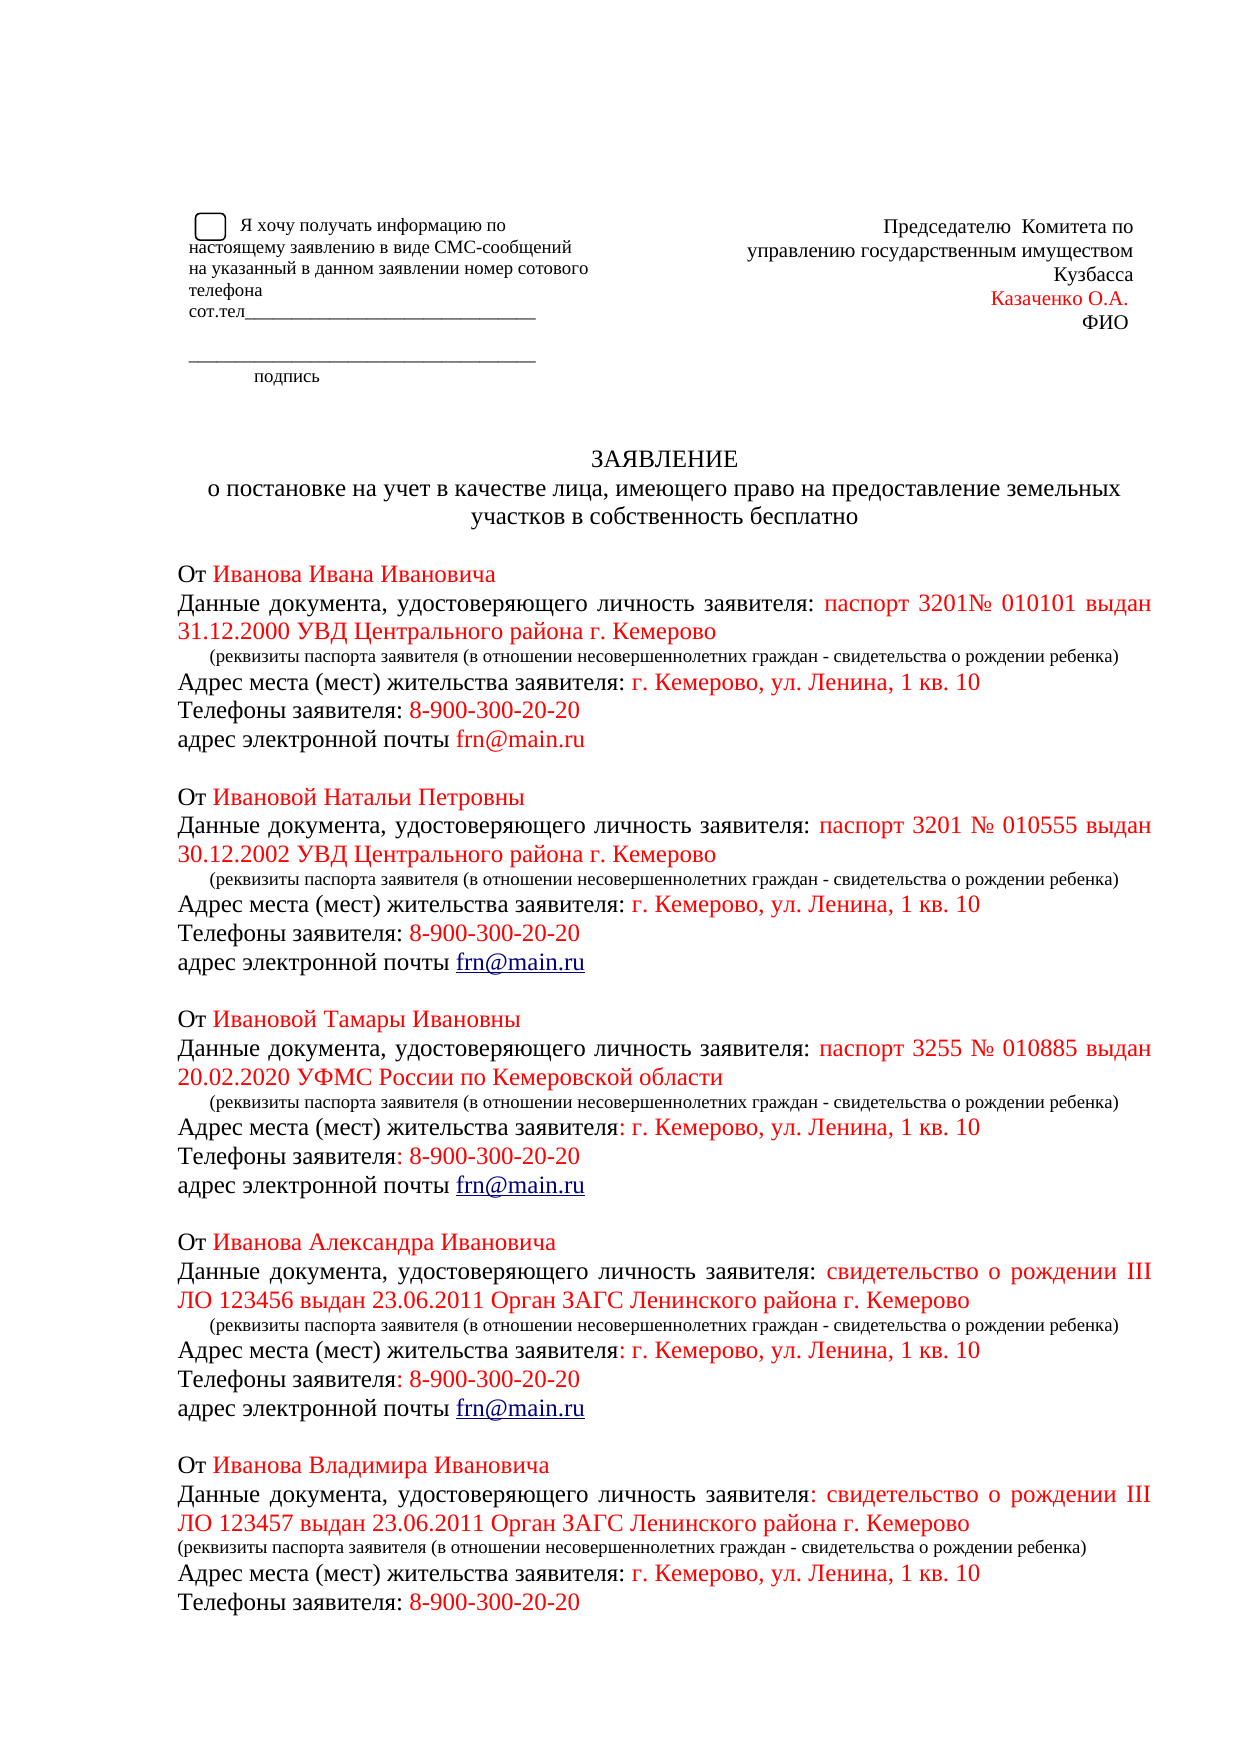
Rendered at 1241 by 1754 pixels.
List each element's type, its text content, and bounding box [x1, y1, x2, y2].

text адрес электронной почты frn@main.ru [177, 947, 1152, 976]
text От Ивановой Тамары Ивановны [177, 1004, 1152, 1033]
text Телефоны заявителя: 8-900-300-20-20 [177, 918, 1152, 947]
text адрес электронной почты frn@main.ru [177, 1393, 1152, 1421]
text Телефоны заявителя: 8-900-300-20-20 [177, 1141, 1152, 1170]
text От Ивановой Натальи Петровны [177, 782, 1152, 811]
text Телефоны заявителя: 8-900-300-20-20 [177, 1364, 1152, 1393]
text адрес электронной почты frn@main.ru [177, 1170, 1152, 1199]
text От Иванова Александра Ивановича [177, 1227, 1152, 1256]
table_header Я хочу получать информацию по настоящему заявлению в виде СМС-сообщений на указанный в данном заявлении номер сотового телефона сот.тел_______________________________ _____________________________________ подпись [177, 214, 602, 386]
text Адрес места (мест) жительства заявителя: г. Кемерово, ул. Ленина, 1 кв. 10 [177, 1558, 1152, 1587]
text Данные документа, удостоверяющего личность заявителя: свидетельство о рождении III ЛО 123457 выдан 23.06.2011 Орган ЗАГС Ленинского района г. Кемерово [177, 1479, 1152, 1536]
text o постановке на учет в качестве лица, имеющего право на предоставление земельных участков в собственность бесплатно [177, 473, 1152, 530]
table_header Председателю Комитета по управлению государственным имуществом Кузбасса Казаченко О.А. ФИО [602, 214, 1145, 386]
text От Иванова Ивана Ивановича [177, 559, 1152, 588]
text Данные документа, удостоверяющего личность заявителя: паспорт 3255 № 010885 выдан 20.02.2020 УФМС России по Кемеровской области [177, 1033, 1152, 1091]
text Телефоны заявителя: 8-900-300-20-20 [177, 1587, 1152, 1616]
text (реквизиты паспорта заявителя (в отношении несовершеннолетних граждан - свидетельства о рождении ребенка) [177, 1314, 1152, 1335]
text Адрес места (мест) жительства заявителя: г. Кемерово, ул. Ленина, 1 кв. 10 [177, 1112, 1152, 1141]
text (реквизиты паспорта заявителя (в отношении несовершеннолетних граждан - свидетельства о рождении ребенка) [177, 868, 1152, 889]
text Данные документа, удостоверяющего личность заявителя: паспорт 3201 № 010555 выдан 30.12.2002 УВД Центрального района г. Кемерово [177, 811, 1152, 868]
text Данные документа, удостоверяющего личность заявителя: свидетельство о рождении III ЛО 123456 выдан 23.06.2011 Орган ЗАГС Ленинского района г. Кемерово [177, 1256, 1152, 1314]
text (реквизиты паспорта заявителя (в отношении несовершеннолетних граждан - свидетельства о рождении ребенка) [177, 645, 1152, 667]
text Данные документа, удостоверяющего личность заявителя: паспорт 3201№ 010101 выдан 31.12.2000 УВД Центрального района г. Кемерово [177, 588, 1152, 645]
text От Иванова Владимира Ивановича [177, 1450, 1152, 1479]
text Телефоны заявителя: 8-900-300-20-20 [177, 696, 1152, 724]
text ЗАЯВЛЕНИЕ [177, 444, 1152, 473]
text Адрес места (мест) жительства заявителя: г. Кемерово, ул. Ленина, 1 кв. 10 [177, 889, 1152, 918]
text (реквизиты паспорта заявителя (в отношении несовершеннолетних граждан - свидетельства о рождении ребенка) [177, 1091, 1152, 1112]
text Адрес места (мест) жительства заявителя: г. Кемерово, ул. Ленина, 1 кв. 10 [177, 667, 1152, 696]
text (реквизиты паспорта заявителя (в отношении несовершеннолетних граждан - свидетельства о рождении ребенка) [177, 1536, 1152, 1558]
text адрес электронной почты frn@main.ru [177, 724, 1152, 753]
text Адрес места (мест) жительства заявителя: г. Кемерово, ул. Ленина, 1 кв. 10 [177, 1335, 1152, 1364]
